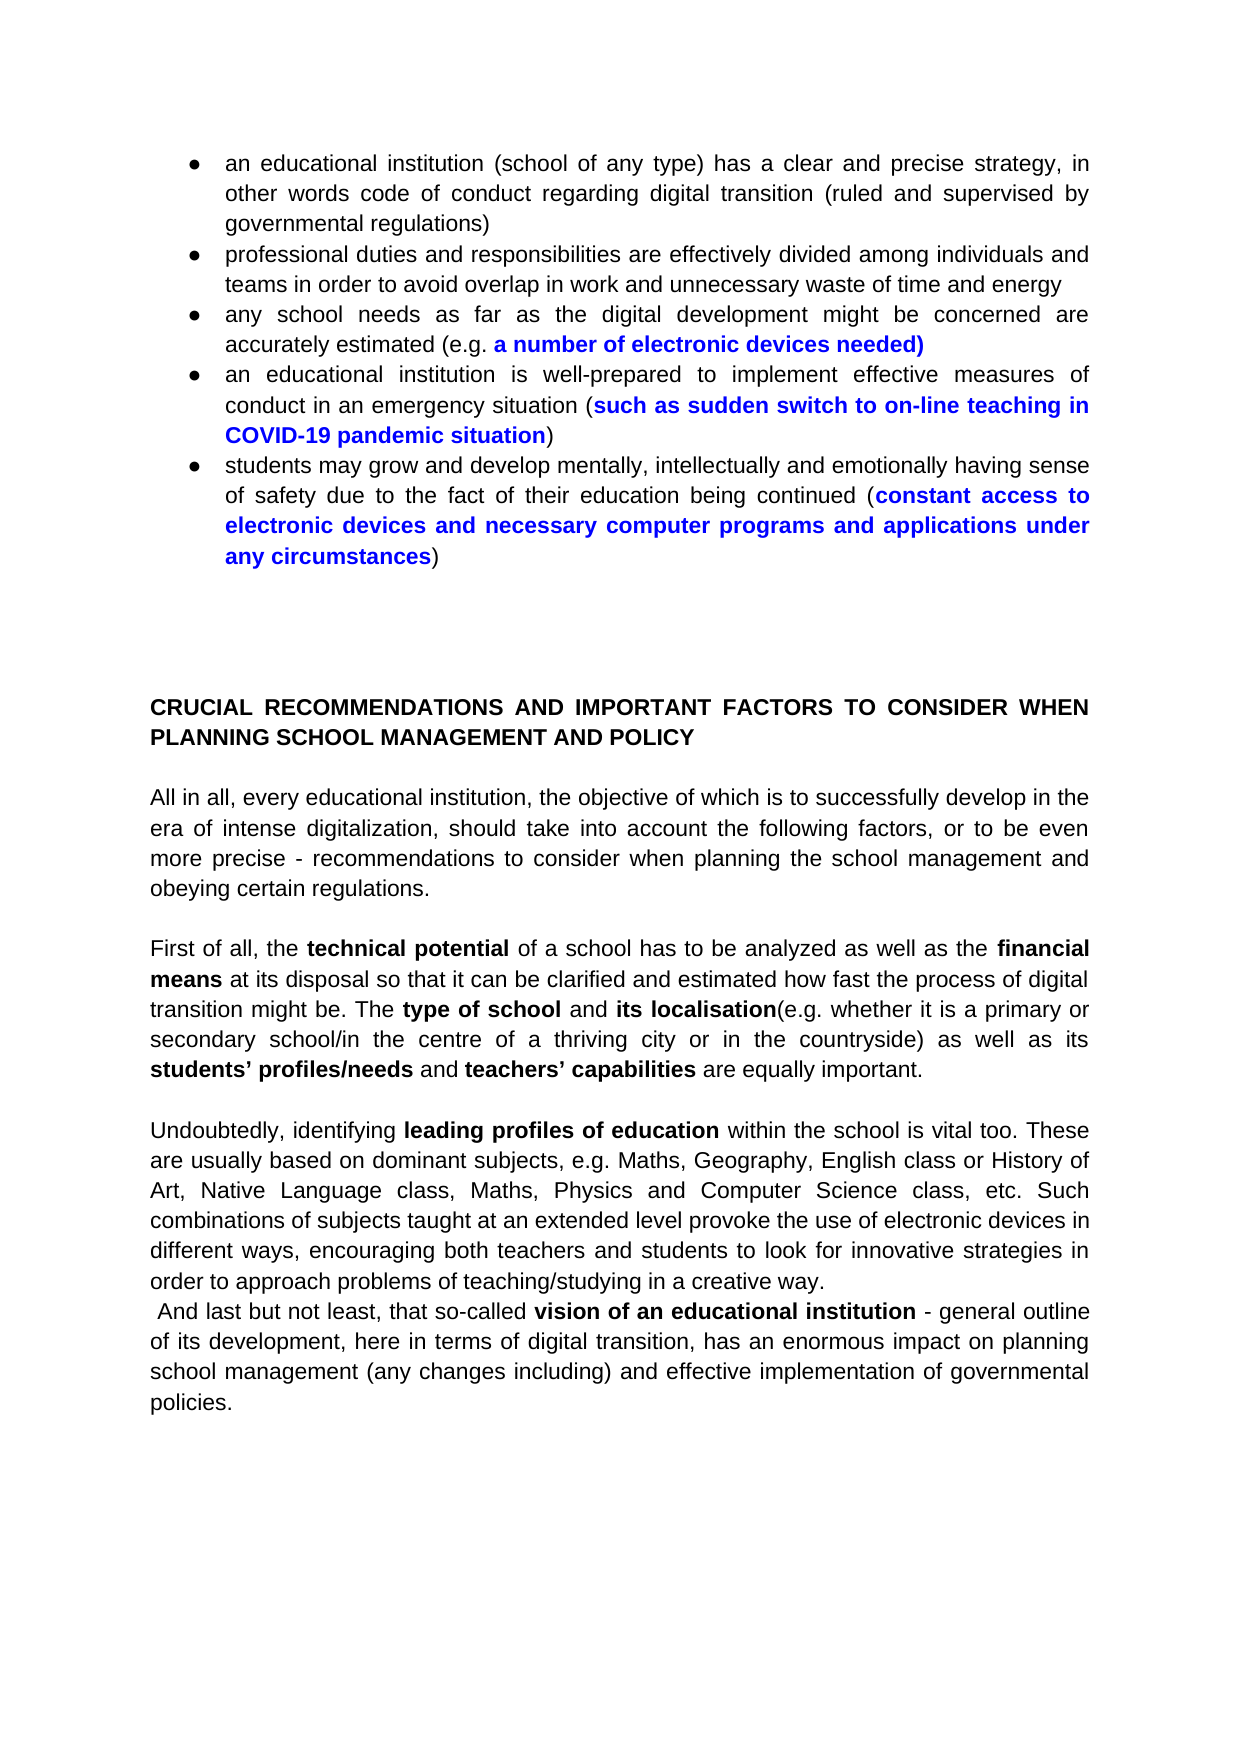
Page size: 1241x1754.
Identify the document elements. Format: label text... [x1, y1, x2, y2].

text CRUCIAL RECOMMENDATIONS AND IMPORTANT FACTORS TO CONSIDER WHEN PLANNING SCHOOL MANAGEMENT AND POLICY [150, 694, 1090, 750]
list students may grow and develop mentally, intellectually and emotionally having sense of safety due to the fact of their education being continued (constant access to electronic devices and necessary computer programs and applications under any circumstances) [187, 452, 1090, 569]
text Undoubtedly, identifying leading profiles of education within the school is vital too. These are usually based on dominant subjects, e.g. Maths, Geography, English class or History of Art, Native Language class, Maths, Physics and Computer Science class, etc. Such combinations of subjects taught at an extended level provoke the use of electronic devices in different ways, encouraging both teachers and students to look for innovative strategies in order to approach problems of teaching/studying in a creative way. [150, 1117, 1090, 1294]
list any school needs as far as the digital development might be concerned are accurately estimated (e.g. a number of electronic devices needed) [187, 301, 1090, 358]
list an educational institution is well-prepared to implement effective measures of conduct in an emergency situation (such as sudden switch to on-line teaching in COVID-19 pandemic situation) [187, 361, 1090, 448]
list an educational institution (school of any type) has a clear and precise strategy, in other words code of conduct regarding digital transition (ruled and supervised by governmental regulations) [187, 150, 1090, 237]
list professional duties and responsibilities are effectively divided among individuals and teams in order to avoid overlap in work and unnecessary waste of time and energy [187, 241, 1090, 297]
text First of all, the technical potential of a school has to be analyzed as well as the financial means at its disposal so that it can be clarified and estimated how fast the process of digital transition might be. The type of school and its localisation(e.g. whether it is a primary or secondary school/in the centre of a thriving city or in the countryside) as well as its students’ profiles/needs and teachers’ capabilities are equally important. [150, 935, 1090, 1083]
text And last but not least, that so-called vision of an educational institution - general outline of its development, here in terms of digital transition, has an enormous impact on planning school management (any changes including) and effective implementation of governmental policies. [150, 1298, 1090, 1415]
text All in all, every educational institution, the objective of which is to successfully develop in the era of intense digitalization, should take into account the following factors, or to be even more precise - recommendations to consider when planning the school management and obeying certain regulations. [150, 784, 1090, 901]
